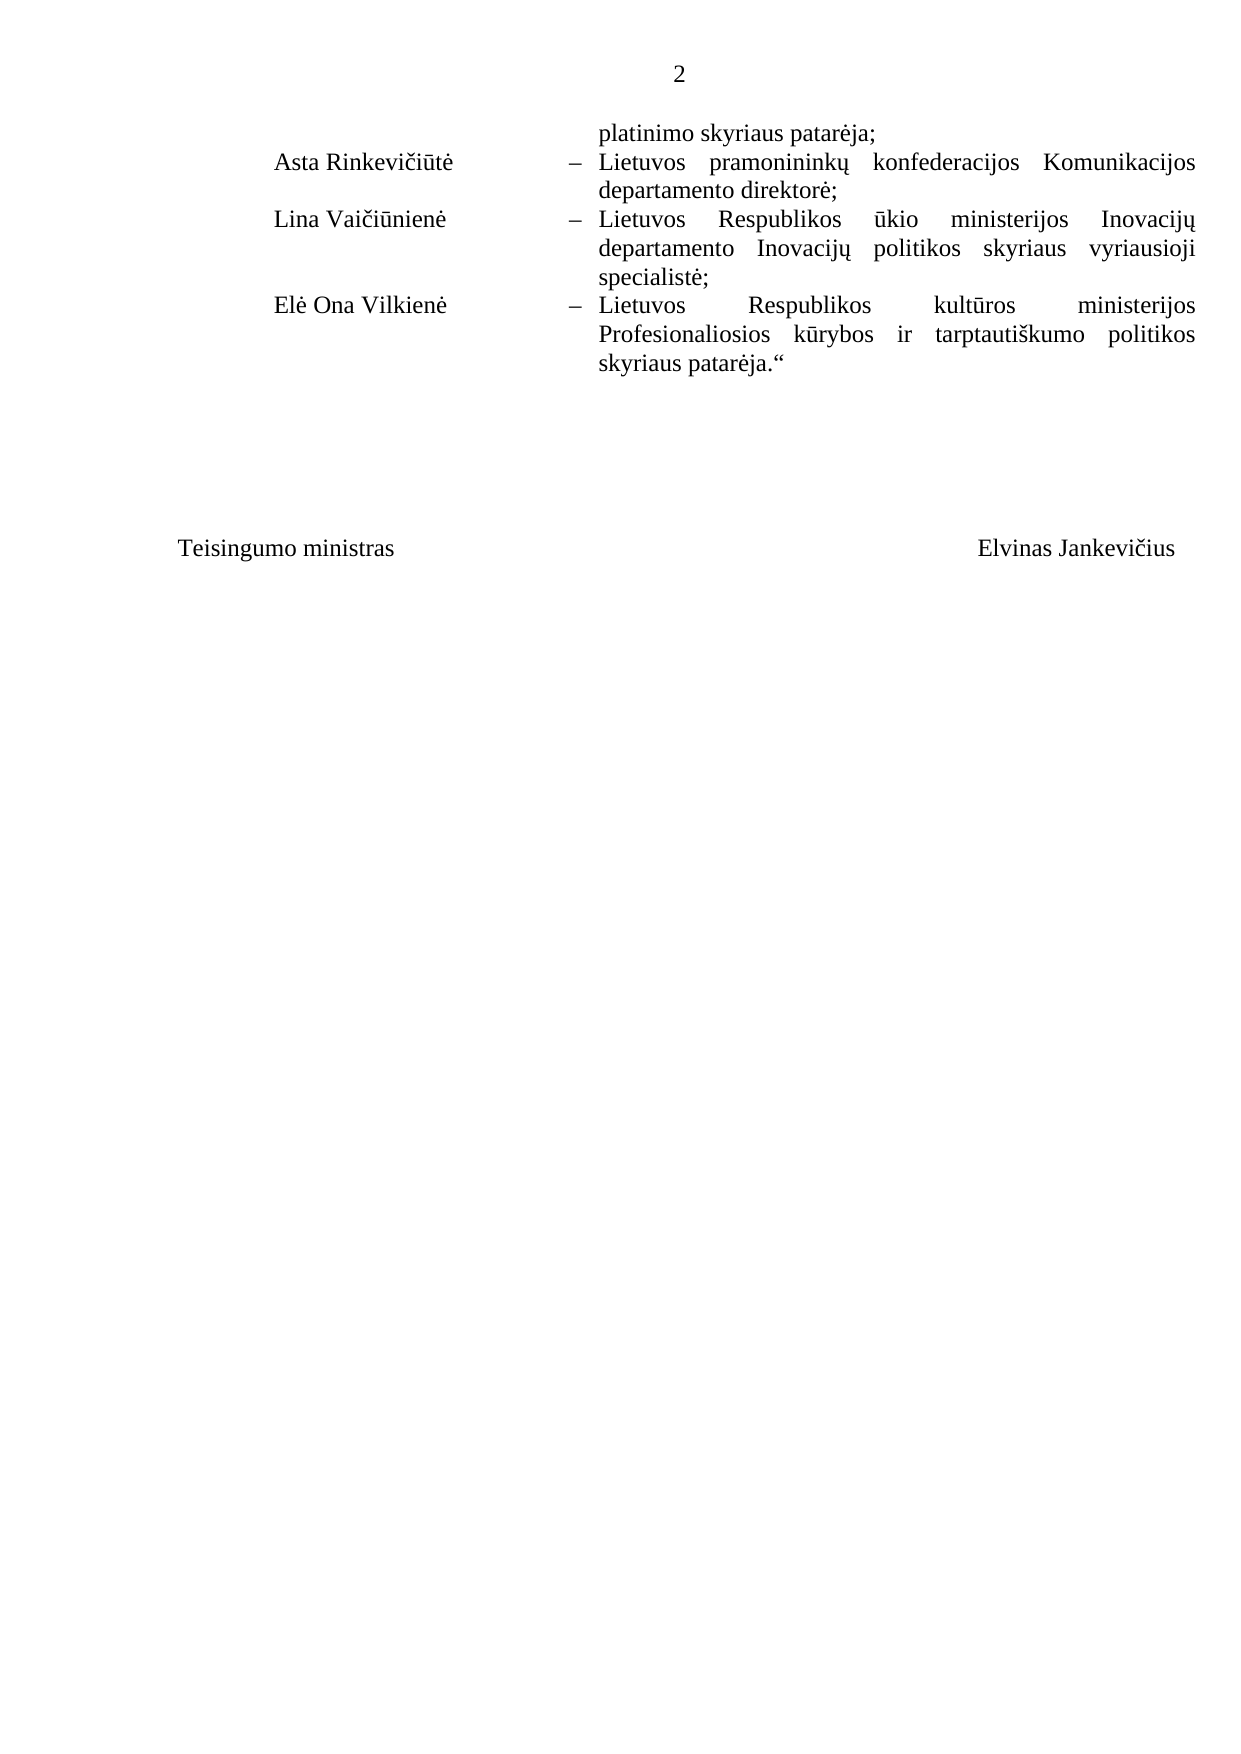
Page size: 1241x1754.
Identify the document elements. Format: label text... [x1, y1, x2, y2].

table_cell – [558, 291, 587, 377]
table_cell Lietuvos Respublikos kultūros ministerijos Profesionaliosios kūrybos ir tarptautiškumo politikos skyriaus patarėja.“ [587, 291, 1207, 377]
table_cell Lina Vaičiūnienė [262, 204, 558, 291]
table_cell – [558, 147, 587, 204]
text Teisingumo ministras Elvinas Jankevičius [177, 533, 1181, 562]
table_cell [262, 118, 558, 147]
table_cell Asta Rinkevičiūtė [262, 147, 558, 204]
table_cell [558, 118, 587, 147]
table_cell Elė Ona Vilkienė [262, 291, 558, 377]
table_cell – [558, 204, 587, 291]
table_cell Lietuvos Respublikos ūkio ministerijos Inovacijų departamento Inovacijų politikos skyriaus vyriausioji specialistė; [587, 204, 1207, 291]
table_cell Lietuvos pramonininkų konfederacijos Komunikacijos departamento direktorė; [587, 147, 1207, 204]
table_cell platinimo skyriaus patarėja; [587, 118, 1207, 147]
